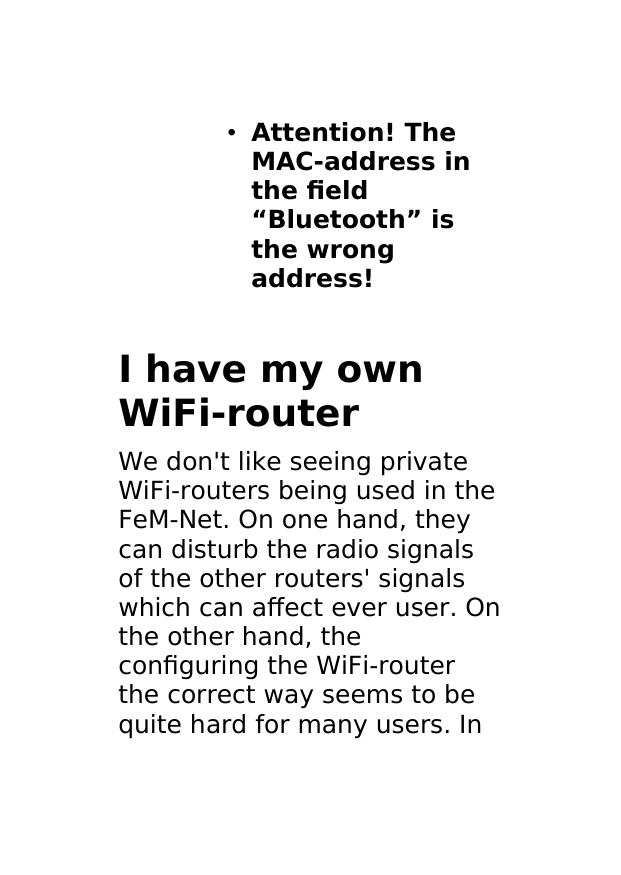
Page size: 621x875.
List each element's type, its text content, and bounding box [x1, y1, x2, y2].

list Attention! The MAC-address in the field “Bluetooth” is the wrong address! [236, 118, 502, 293]
subtitle I have my own WiFi-router [118, 348, 502, 435]
text We don't like seeing private WiFi-routers being used in the FeM-Net. On one hand, they can disturb the radio signals of the other routers' signals which can affect ever user. On the other hand, the configuring the WiFi-router the correct way seems to be quite hard for many users. In [118, 447, 502, 739]
